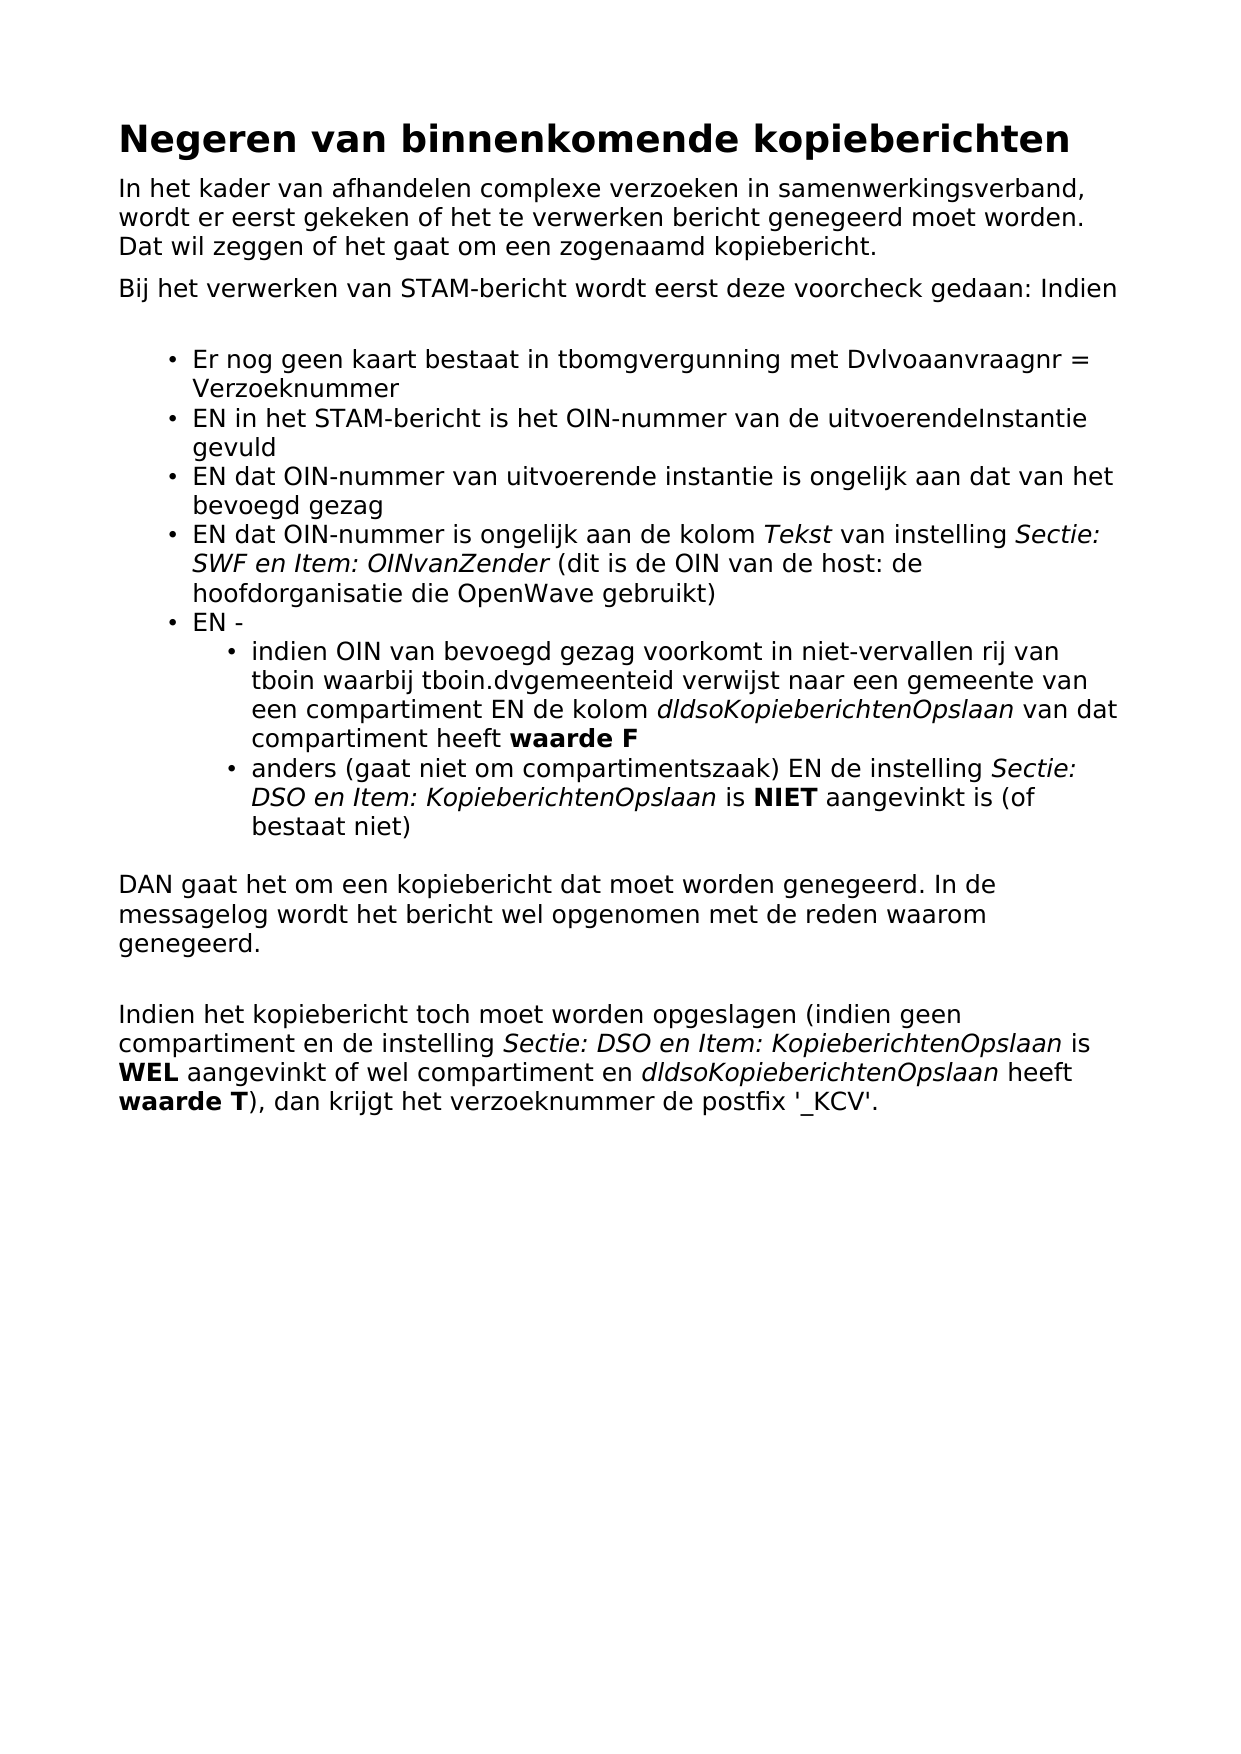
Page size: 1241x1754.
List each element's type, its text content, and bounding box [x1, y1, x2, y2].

list indien OIN van bevoegd gezag voorkomt in niet-vervallen rij van tboin waarbij tboin.dvgemeenteid verwijst naar een gemeente van een compartiment EN de kolom dldsoKopieberichtenOpslaan van dat compartiment heeft waarde F [236, 637, 1122, 754]
list Er nog geen kaart bestaat in tbomgvergunning met Dvlvoaanvraagnr = Verzoeknummer [177, 345, 1122, 404]
list EN dat OIN-nummer is ongelijk aan de kolom Tekst van instelling Sectie: SWF en Item: OINvanZender (dit is de OIN van de host: de hoofdorganisatie die OpenWave gebruikt) [177, 520, 1122, 608]
subtitle Negeren van binnenkomende kopieberichten [118, 118, 1122, 162]
list anders (gaat niet om compartimentszaak) EN de instelling Sectie: DSO en Item: KopieberichtenOpslaan is NIET aangevinkt is (of bestaat niet) [236, 754, 1122, 841]
list EN in het STAM-bericht is het OIN-nummer van de uitvoerendeInstantie gevuld [177, 404, 1122, 462]
text Indien het kopiebericht toch moet worden opgeslagen (indien geen compartiment en de instelling Sectie: DSO en Item: KopieberichtenOpslaan is WEL aangevinkt of wel compartiment en dldsoKopieberichtenOpslaan heeft waarde T), dan krijgt het verzoeknummer de postfix '_KCV'. [118, 1000, 1122, 1117]
list EN dat OIN-nummer van uitvoerende instantie is ongelijk aan dat van het bevoegd gezag [177, 462, 1122, 520]
list EN - [177, 608, 1122, 637]
text DAN gaat het om een kopiebericht dat moet worden genegeerd. In de messagelog wordt het bericht wel opgenomen met de reden waarom genegeerd. [118, 871, 1122, 987]
text Bij het verwerken van STAM-bericht wordt eerst deze voorcheck gedaan: Indien [118, 274, 1122, 303]
text In het kader van afhandelen complexe verzoeken in samenwerkingsverband, wordt er eerst gekeken of het te verwerken bericht genegeerd moet worden. Dat wil zeggen of het gaat om een zogenaamd kopiebericht. [118, 174, 1122, 262]
